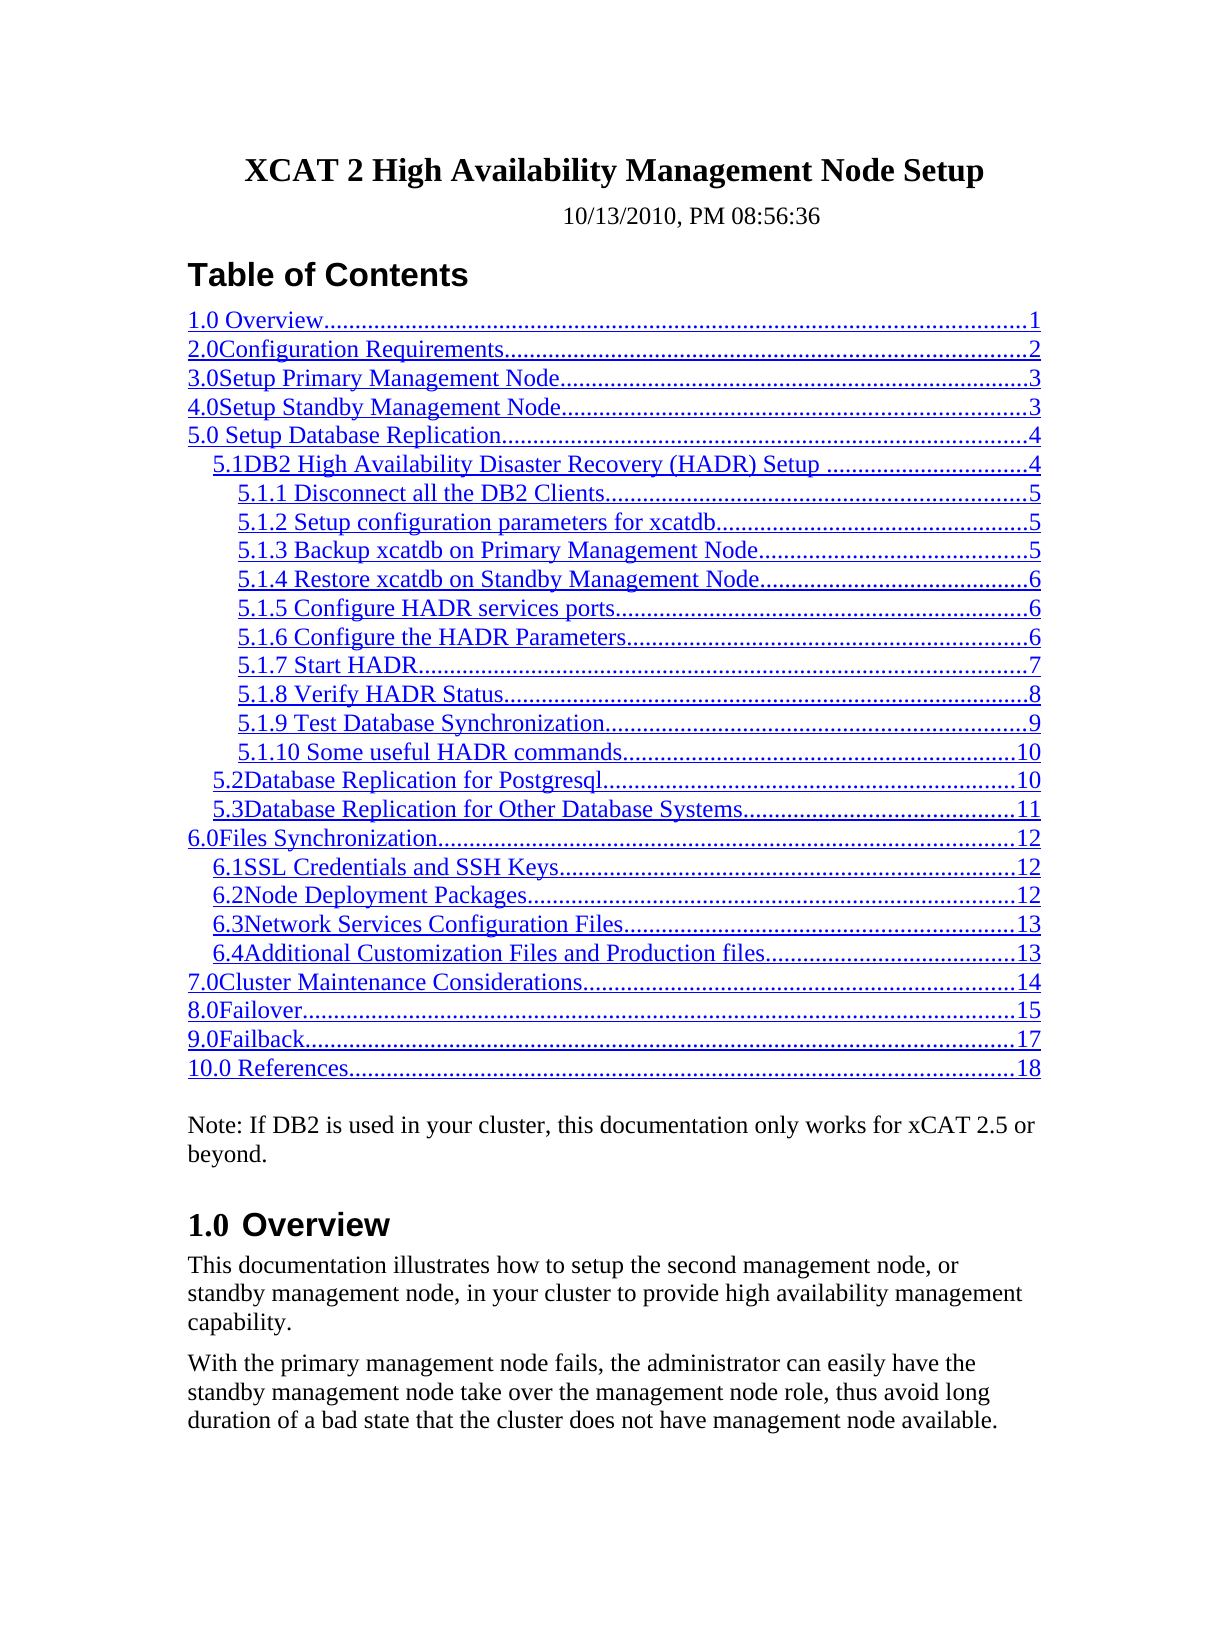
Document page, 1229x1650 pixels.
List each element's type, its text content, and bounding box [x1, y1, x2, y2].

text 5.3Database Replication for Other Database Systems 11 [212, 794, 1041, 819]
text 6.1SSL Credentials and SSH Keys 12 [212, 852, 1041, 877]
text 5.1.5 Configure HADR services ports 6 [237, 593, 1041, 618]
text 6.3Network Services Configuration Files 13 [212, 909, 1041, 934]
text 5.1.10 Some useful HADR commands 10 [237, 737, 1041, 762]
text This documentation illustrates how to setup the second management node, or standby management node, in your cluster to provide high availability management capability. [187, 1250, 1041, 1336]
text 5.1.2 Setup configuration parameters for xcatdb 5 [237, 507, 1041, 532]
text 5.0 Setup Database Replication 4 [187, 421, 1041, 446]
text 10/13/2010, 08:56:36 PM [562, 201, 1041, 229]
text 4.0Setup Standby Management Node 3 [187, 392, 1041, 417]
text 5.1.3 Backup xcatdb on Primary Management Node 5 [237, 536, 1041, 561]
text 6.2Node Deployment Packages 12 [212, 881, 1041, 906]
text 8.0Failover 15 [187, 996, 1041, 1021]
subtitle Overview [187, 1205, 1041, 1243]
text With the primary management node fails, the administrator can easily have the standby management node take over the management node role, thus avoid long duration of a bad state that the cluster does not have management node available. [187, 1348, 1041, 1434]
text 10.0 References 18 [187, 1053, 1041, 1078]
text 5.1.7 Start HADR 7 [237, 651, 1041, 676]
text 5.1.6 Configure the HADR Parameters 6 [237, 622, 1041, 647]
text 2.0Configuration Requirements 2 [187, 334, 1041, 359]
text 6.4Additional Customization Files and Production files 13 [212, 938, 1041, 963]
text 5.1.4 Restore xcatdb on Standby Management Node 6 [237, 564, 1041, 589]
text 5.2Database Replication for Postgresql 10 [212, 766, 1041, 791]
text 5.1.8 Verify HADR Status 8 [237, 679, 1041, 704]
text 1.0 Overview 1 [187, 306, 1041, 331]
text 3.0Setup Primary Management Node 3 [187, 363, 1041, 388]
subtitle Table of Contents [187, 254, 1041, 293]
text 6.0Files Synchronization 12 [187, 823, 1041, 848]
text 7.0Cluster Maintenance Considerations 14 [187, 967, 1041, 992]
text Note: If DB2 is used in your cluster, this documentation only works for xCAT 2.5 or beyond. [187, 1111, 1041, 1168]
text XCAT 2 High Availability Management Node Setup [187, 150, 1041, 188]
text 9.0Failback 17 [187, 1024, 1041, 1049]
text 5.1.1 Disconnect all the DB2 Clients 5 [237, 478, 1041, 503]
text 5.1DB2 High Availability Disaster Recovery (HADR) Setup 4 [212, 449, 1041, 474]
text 5.1.9 Test Database Synchronization 9 [237, 708, 1041, 733]
